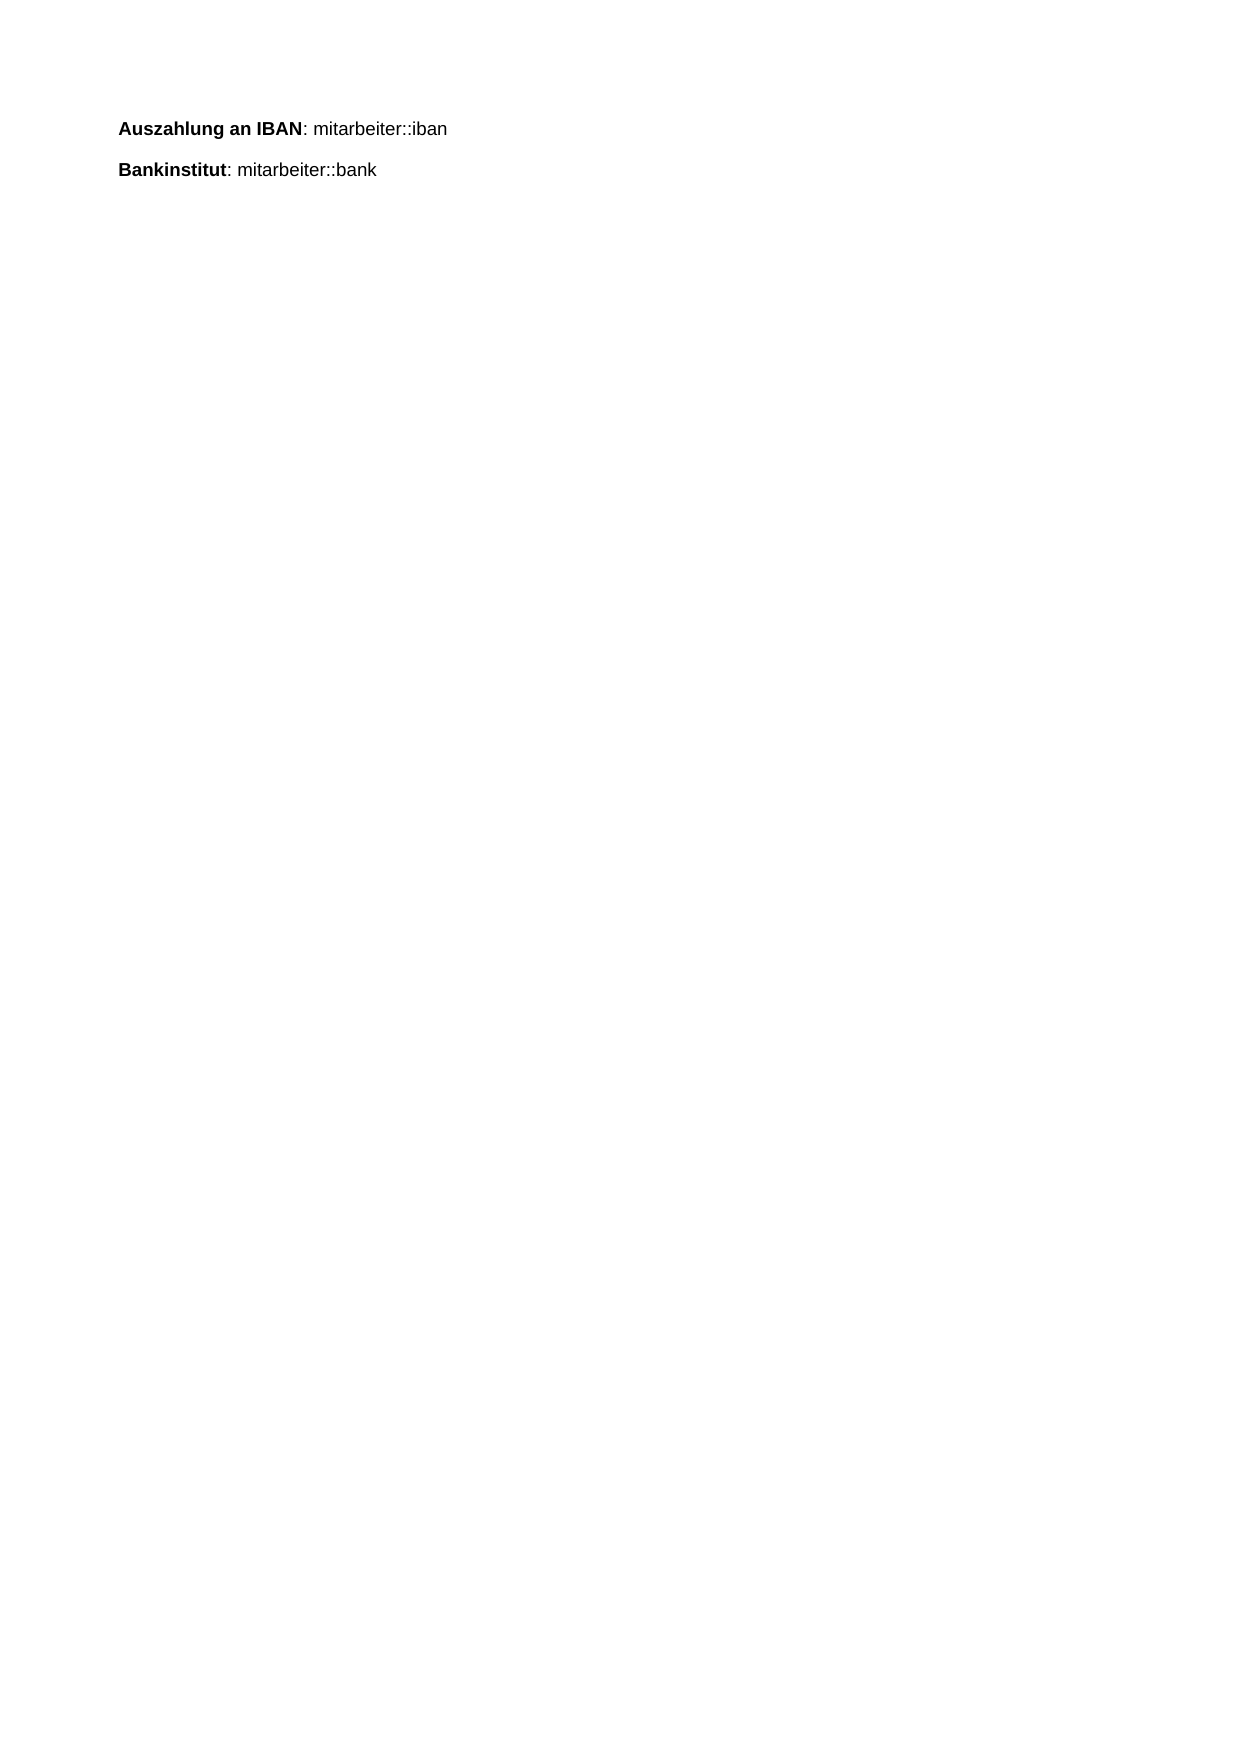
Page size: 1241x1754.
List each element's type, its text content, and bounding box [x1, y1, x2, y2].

text Auszahlung an IBAN: mitarbeiter::iban [118, 118, 1122, 140]
text Bankinstitut: mitarbeiter::bank [118, 158, 1122, 180]
